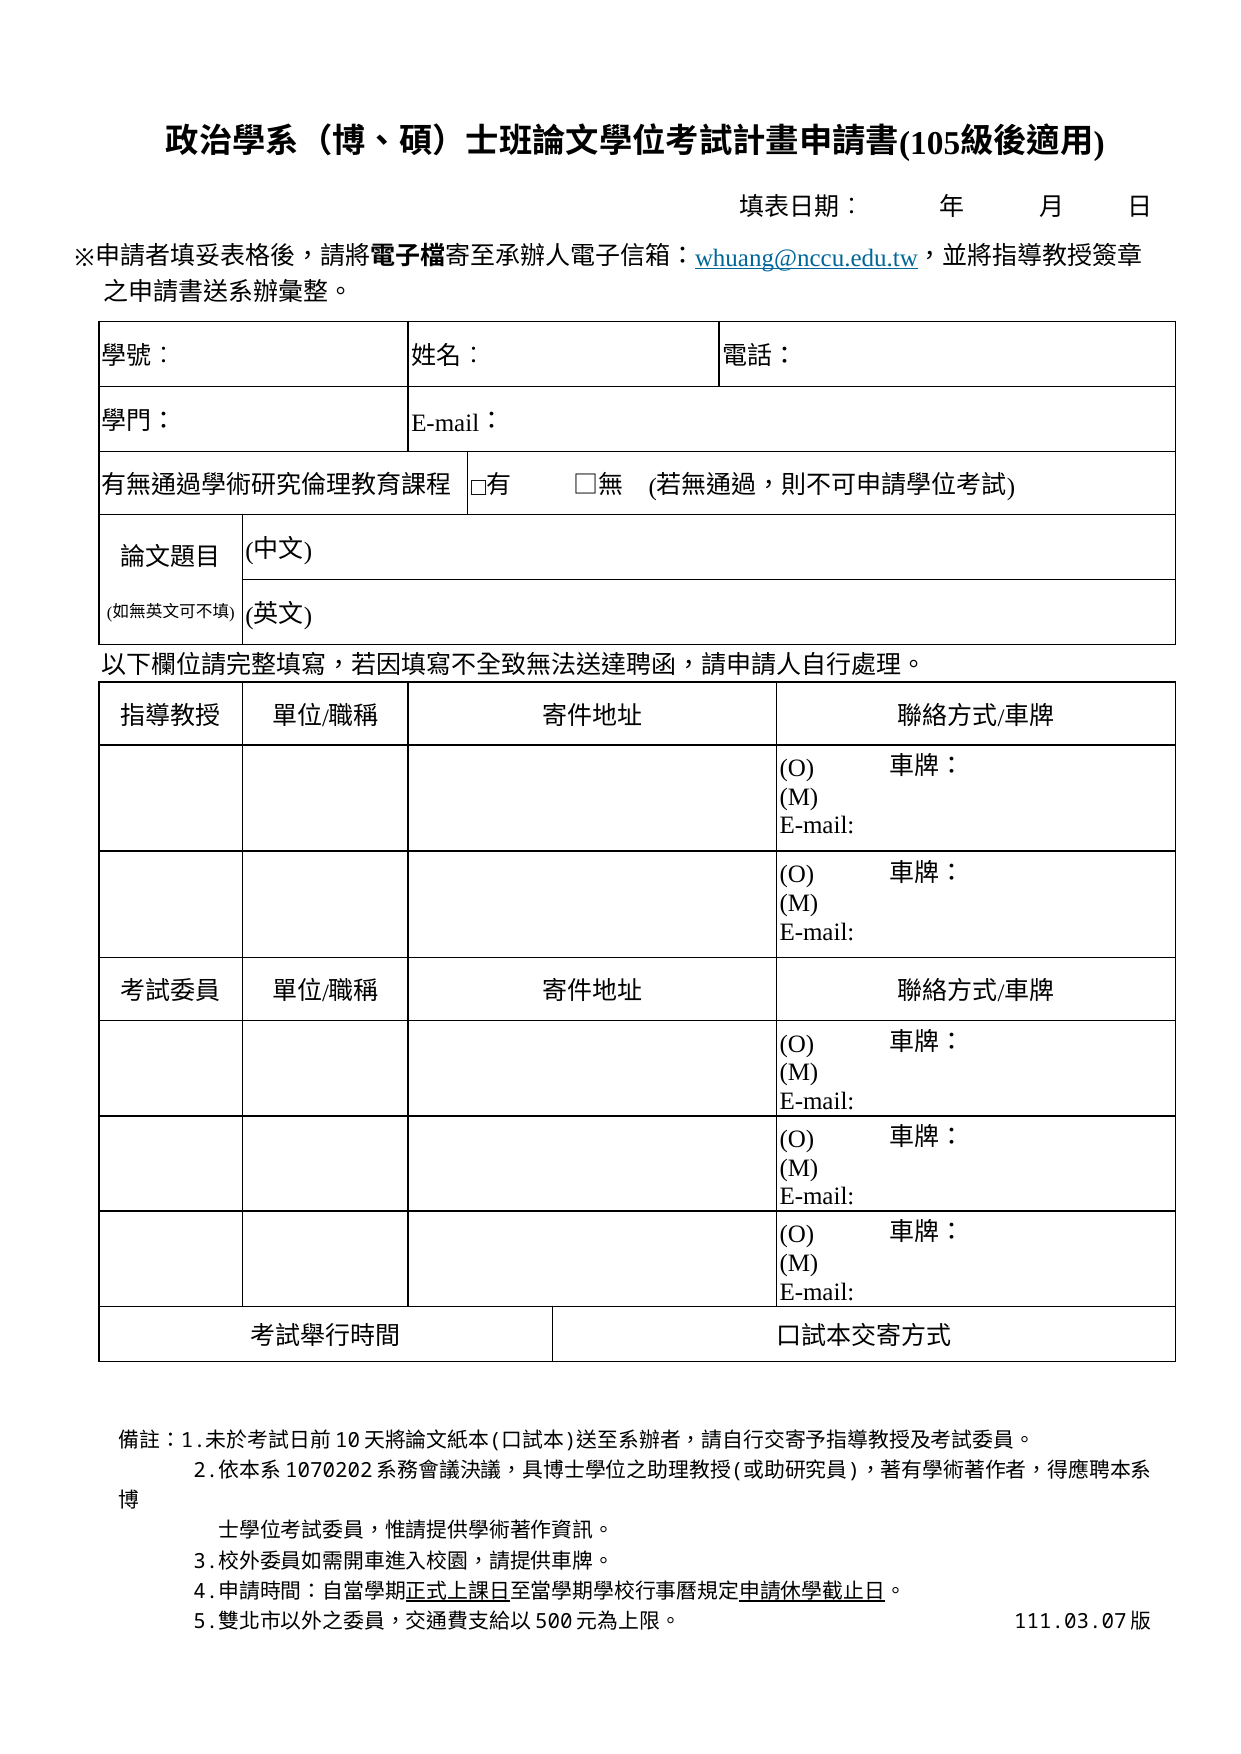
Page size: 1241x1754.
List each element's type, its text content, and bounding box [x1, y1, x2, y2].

table_cell [95, 644, 99, 681]
text 填表日期︰ 年 月 日 [118, 187, 1152, 223]
table_cell [409, 852, 776, 957]
table_cell 學門： [100, 387, 407, 451]
table_cell (O) 車牌： (M) E-mail: [777, 1212, 1175, 1306]
table_header 學號︰ [100, 322, 407, 386]
table_cell 寄件地址 [409, 958, 776, 1019]
table_cell (O) 車牌： (M) E-mail: [777, 1021, 1175, 1115]
table_cell 指導教授 [100, 683, 242, 744]
table_cell (O) 車牌： (M) E-mail: [777, 746, 1175, 850]
table_header 姓名︰ [409, 322, 718, 386]
table_cell E-mail： [409, 387, 1175, 451]
table_cell 聯絡方式/車牌 [777, 683, 1175, 744]
table_cell [409, 1117, 776, 1210]
table_cell 聯絡方式/車牌 [777, 958, 1175, 1019]
table_cell [409, 1021, 776, 1115]
table_cell 單位/職稱 [243, 683, 407, 744]
table_cell [243, 1021, 407, 1115]
table_cell 口試本交寄方式 [553, 1307, 1175, 1361]
table_cell [243, 1117, 407, 1210]
table_cell [409, 1212, 776, 1306]
table_cell 寄件地址 [409, 683, 776, 744]
table_cell 以下欄位請完整填寫，若因填寫不全致無法送達聘函，請申請人自行處理。 [99, 645, 1175, 681]
table_cell 考試委員 [100, 958, 242, 1019]
text 政治學系（博、碩）士班論文學位考試計畫申請書(105級後適用) [118, 114, 1152, 162]
table_cell [243, 1212, 407, 1306]
table_cell [100, 852, 242, 957]
table_cell (英文) [243, 580, 1175, 643]
table_cell [243, 746, 407, 850]
table_cell □有 □無 (若無通過，則不可申請學位考試) [468, 452, 1175, 513]
table_cell 單位/職稱 [243, 958, 407, 1019]
table_cell 論文題目 (如無英文可不填) [100, 515, 242, 643]
table_cell [100, 1117, 242, 1210]
table_cell [409, 746, 776, 850]
table_cell (O) 車牌： (M) E-mail: [777, 852, 1175, 957]
table_cell (O) 車牌： (M) E-mail: [777, 1117, 1175, 1210]
table_cell [100, 1212, 242, 1306]
table_cell 考試舉行時間 [100, 1307, 552, 1361]
table_cell [243, 852, 407, 957]
table_cell [100, 746, 242, 850]
table_cell [100, 1021, 242, 1115]
text ※申請者填妥表格後，請將電子檔寄至承辦人電子信箱：whuang@nccu.edu.tw，並將指導教授簽章之申請書送系辦彙整。 [74, 236, 1152, 308]
table_cell 有無通過學術研究倫理教育課程 [100, 452, 467, 513]
table_cell (中文) [243, 515, 1175, 578]
table_header 電話： [720, 322, 1175, 386]
